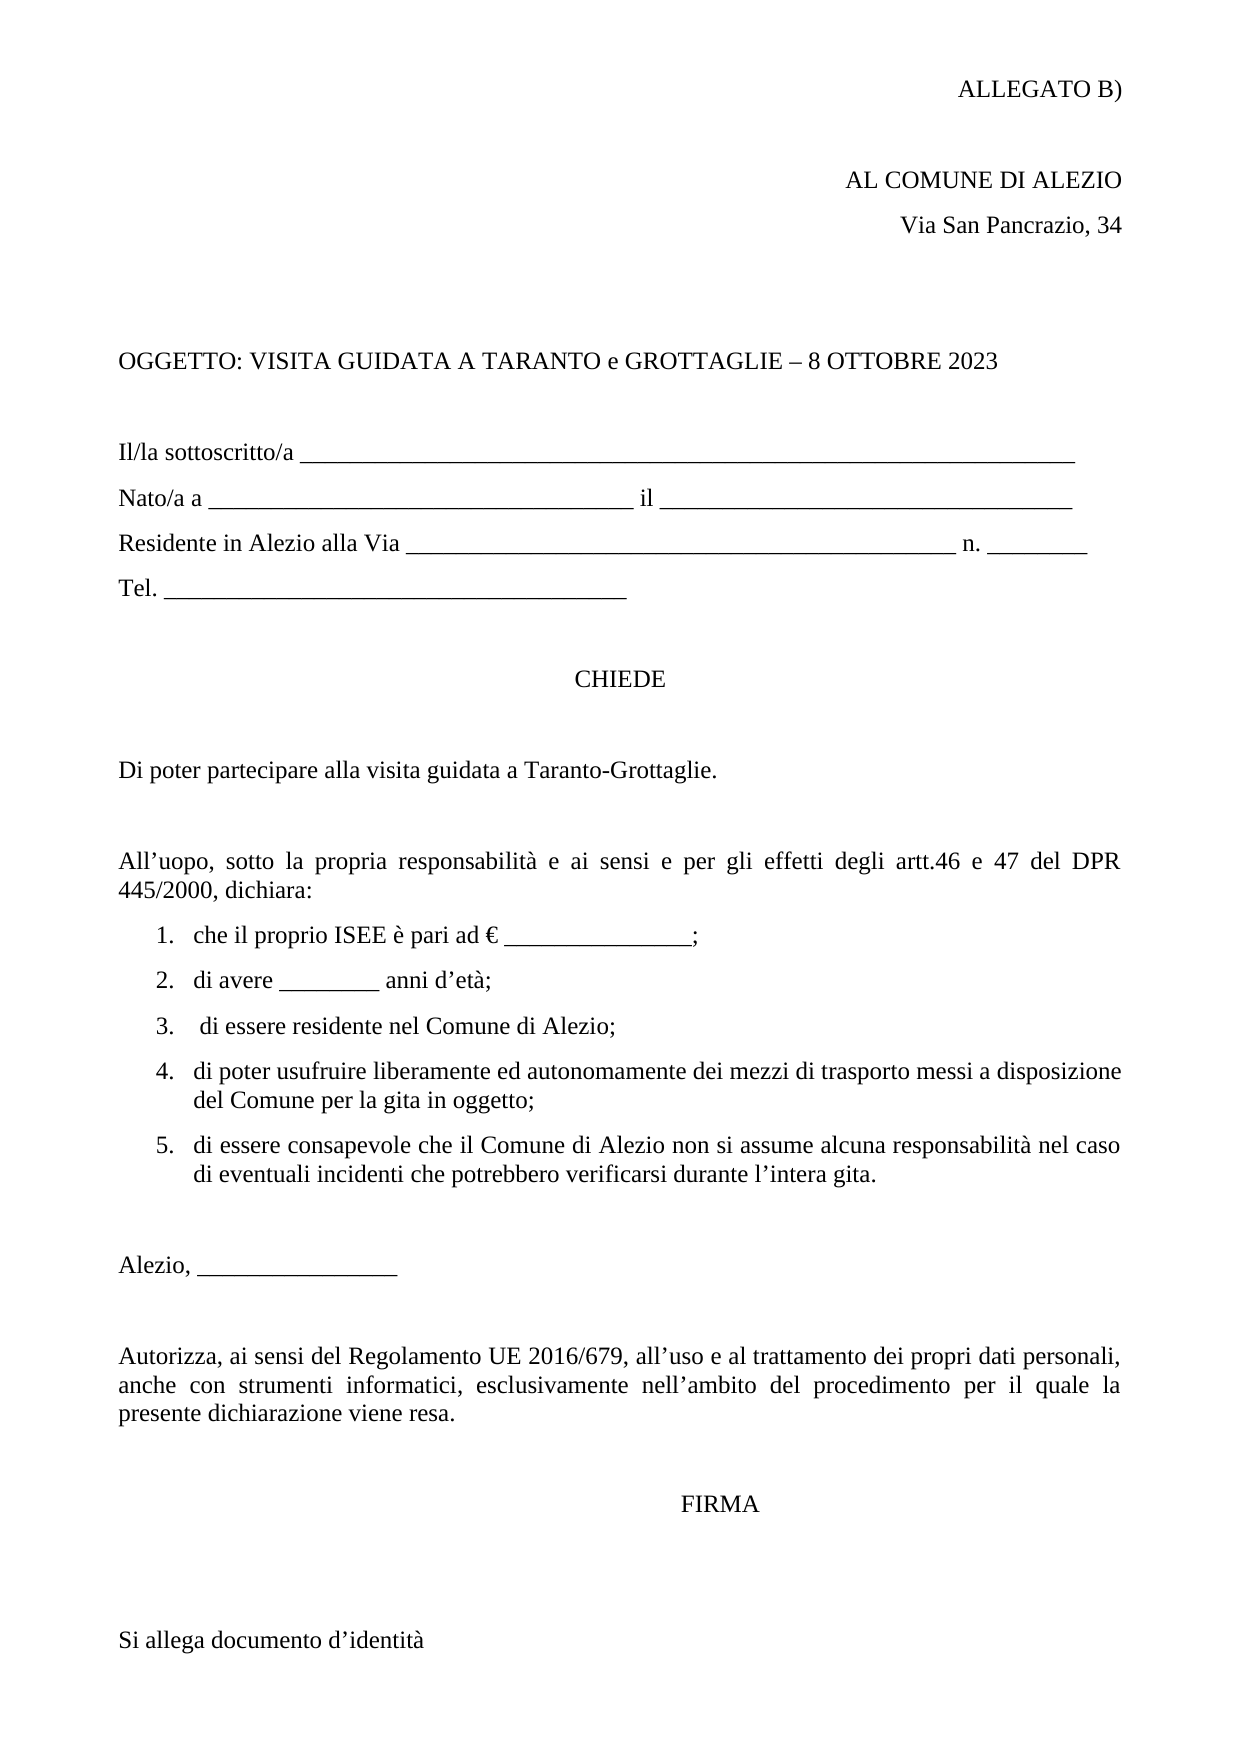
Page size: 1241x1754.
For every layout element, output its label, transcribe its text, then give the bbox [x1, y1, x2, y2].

text Alezio, ________________ [118, 1250, 1122, 1279]
text Via San Pancrazio, 34 [118, 210, 1122, 239]
text Residente in Alezio alla Via ____________________________________________ n. ________ [118, 528, 1122, 557]
text All’uopo, sotto la propria responsabilità e ai sensi e per gli effetti degli artt.46 e 47 del DPR 445/2000, dichiara: [118, 846, 1122, 903]
text FIRMA [118, 1489, 1122, 1518]
text Tel. _____________________________________ [118, 573, 1122, 602]
text OGGETTO: VISITA GUIDATA A TARANTO e GROTTAGLIE – 8 OTTOBRE 2023 [118, 346, 1122, 375]
list di poter usufruire liberamente ed autonomamente dei mezzi di trasporto messi a disposizione del Comune per la gita in oggetto; [156, 1056, 1122, 1114]
text Nato/a a __________________________________ il _________________________________ [118, 483, 1122, 511]
text Si allega documento d’identità [118, 1626, 1122, 1654]
text ALLEGATO B) [118, 74, 1122, 103]
list di essere consapevole che il Comune di Alezio non si assume alcuna responsabilità nel caso di eventuali incidenti che potrebbero verificarsi durante l’intera gita. [156, 1131, 1122, 1188]
list di essere residente nel Comune di Alezio; [156, 1011, 1122, 1040]
text AL COMUNE DI ALEZIO [118, 165, 1122, 193]
list di avere ________ anni d’età; [156, 966, 1122, 994]
list che il proprio ISEE è pari ad € _______________; [156, 920, 1122, 949]
text Autorizza, ai sensi del Regolamento UE 2016/679, all’uso e al trattamento dei propri dati personali, anche con strumenti informatici, esclusivamente nell’ambito del procedimento per il quale la presente dichiarazione viene resa. [118, 1341, 1122, 1427]
text Il/la sottoscritto/a ______________________________________________________________ [118, 437, 1122, 466]
text CHIEDE [118, 664, 1122, 693]
text Di poter partecipare alla visita guidata a Taranto-Grottaglie. [118, 755, 1122, 784]
